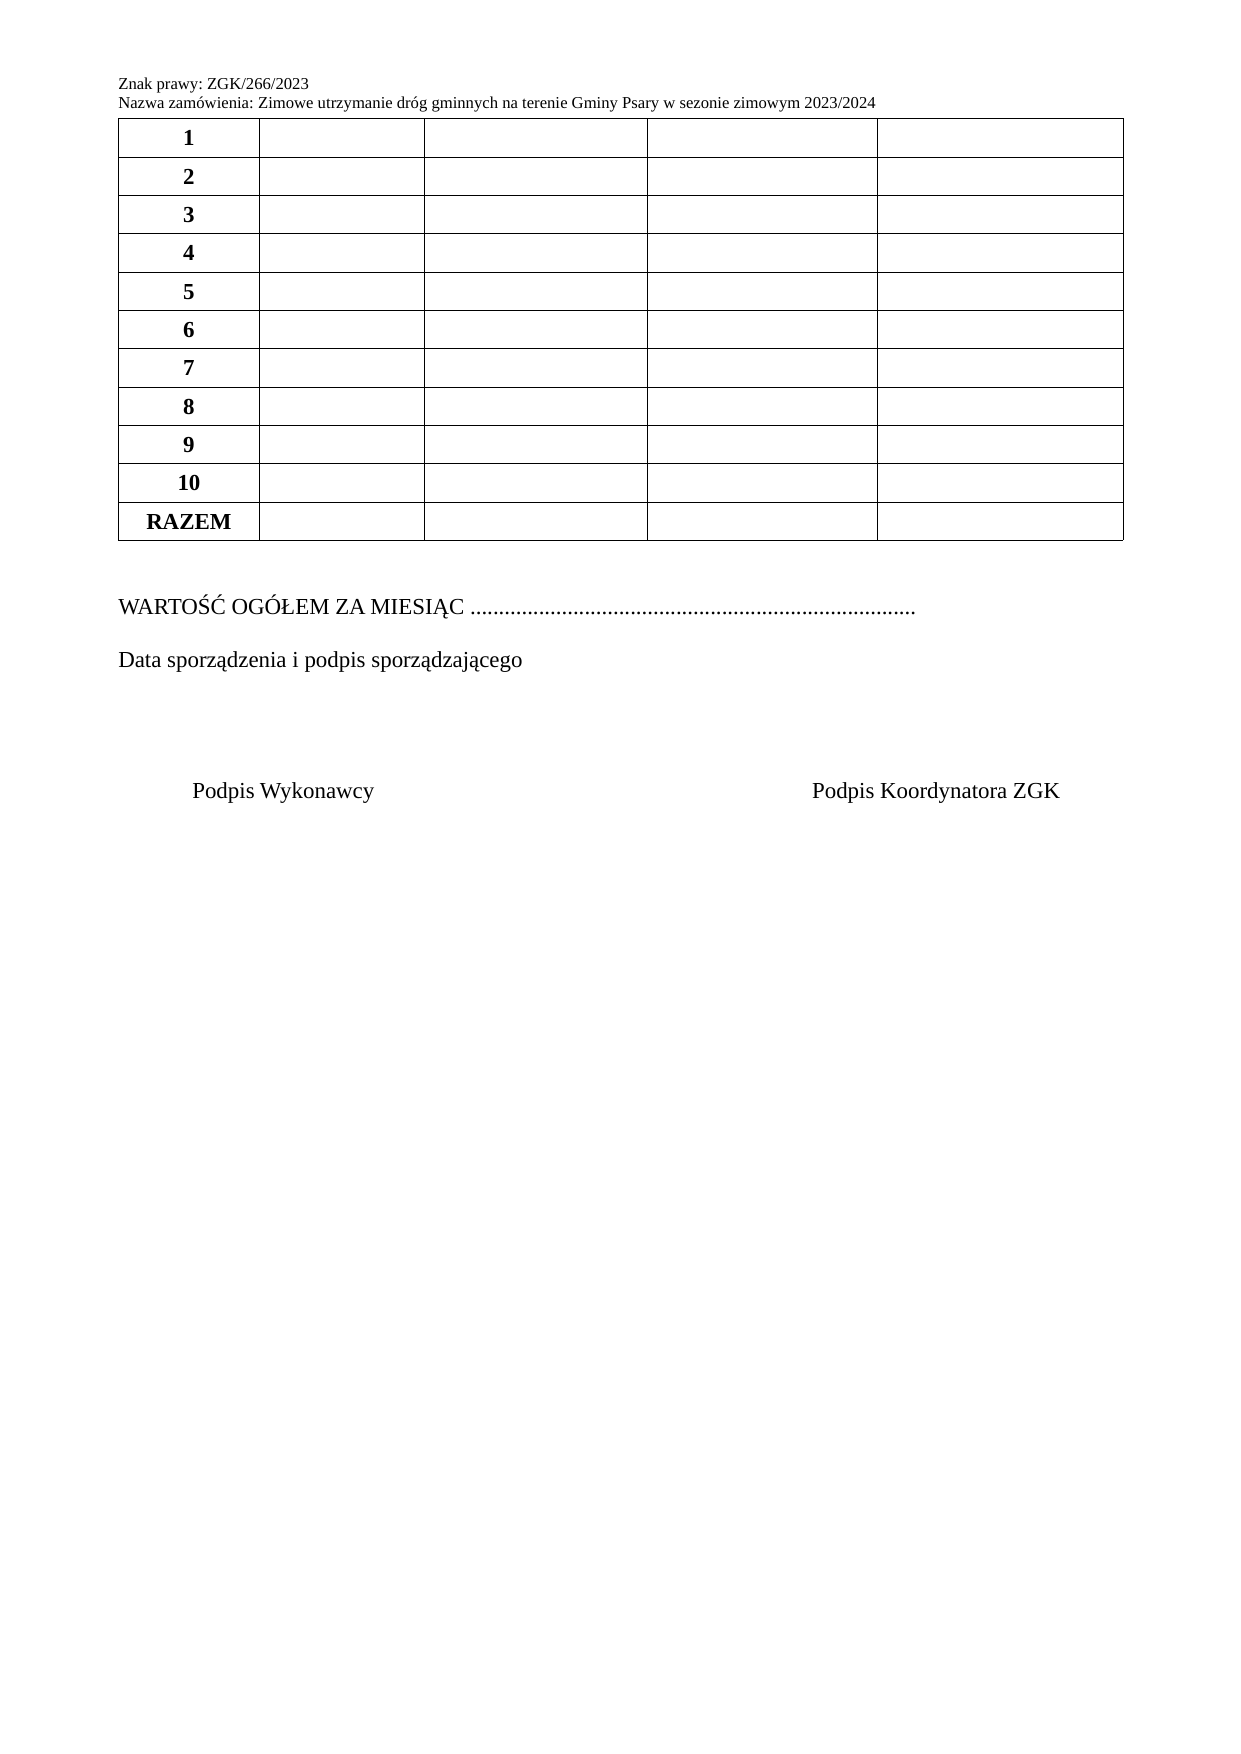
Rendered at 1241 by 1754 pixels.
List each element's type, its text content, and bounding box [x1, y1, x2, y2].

table_cell 10 [119, 464, 259, 501]
table_cell 2 [119, 158, 259, 195]
table_cell RAZEM [119, 503, 259, 540]
table_cell [878, 349, 1123, 386]
table_cell [878, 158, 1123, 195]
table_cell [260, 388, 424, 425]
table_cell 8 [119, 388, 259, 425]
table_cell [260, 464, 424, 501]
table_cell [878, 234, 1123, 271]
table_cell [648, 426, 877, 463]
table_cell 5 [119, 273, 259, 310]
table_cell [260, 234, 424, 271]
table_cell [648, 503, 877, 540]
table_cell [648, 388, 877, 425]
table_cell [425, 158, 647, 195]
table_cell [260, 119, 424, 156]
table_cell [260, 311, 424, 348]
table_cell [260, 273, 424, 310]
table_cell [878, 119, 1123, 156]
table_cell [648, 349, 877, 386]
table_cell [648, 234, 877, 271]
table_cell [425, 464, 647, 501]
table_cell [878, 503, 1123, 540]
table_cell [260, 426, 424, 463]
text WARTOŚĆ OGÓŁEM ZA MIESIĄC .............................................................................. [118, 593, 1122, 619]
table_cell [260, 349, 424, 386]
table_cell 7 [119, 349, 259, 386]
table_cell [878, 388, 1123, 425]
table_cell [260, 196, 424, 233]
table_cell [648, 464, 877, 501]
table_cell 4 [119, 234, 259, 271]
table_cell [425, 349, 647, 386]
table_cell [648, 196, 877, 233]
table_cell [425, 426, 647, 463]
table_cell 3 [119, 196, 259, 233]
table_cell [648, 311, 877, 348]
table_cell [425, 273, 647, 310]
table_cell 6 [119, 311, 259, 348]
table_cell [878, 311, 1123, 348]
table_cell [648, 273, 877, 310]
table_cell [878, 464, 1123, 501]
table_cell [878, 196, 1123, 233]
text Data sporządzenia i podpis sporządzającego [118, 646, 1122, 672]
table_cell [648, 119, 877, 156]
table_cell 9 [119, 426, 259, 463]
table_cell [425, 388, 647, 425]
table_cell [425, 311, 647, 348]
table_cell [648, 158, 877, 195]
table_cell [425, 119, 647, 156]
table_cell [260, 503, 424, 540]
table_cell [878, 426, 1123, 463]
table_cell [425, 503, 647, 540]
text Podpis Wykonawcy Podpis Koordynatora ZGK [118, 777, 1122, 804]
table_cell 1 [119, 119, 259, 156]
table_cell [425, 234, 647, 271]
table_cell [878, 273, 1123, 310]
table_cell [260, 158, 424, 195]
table_cell [425, 196, 647, 233]
